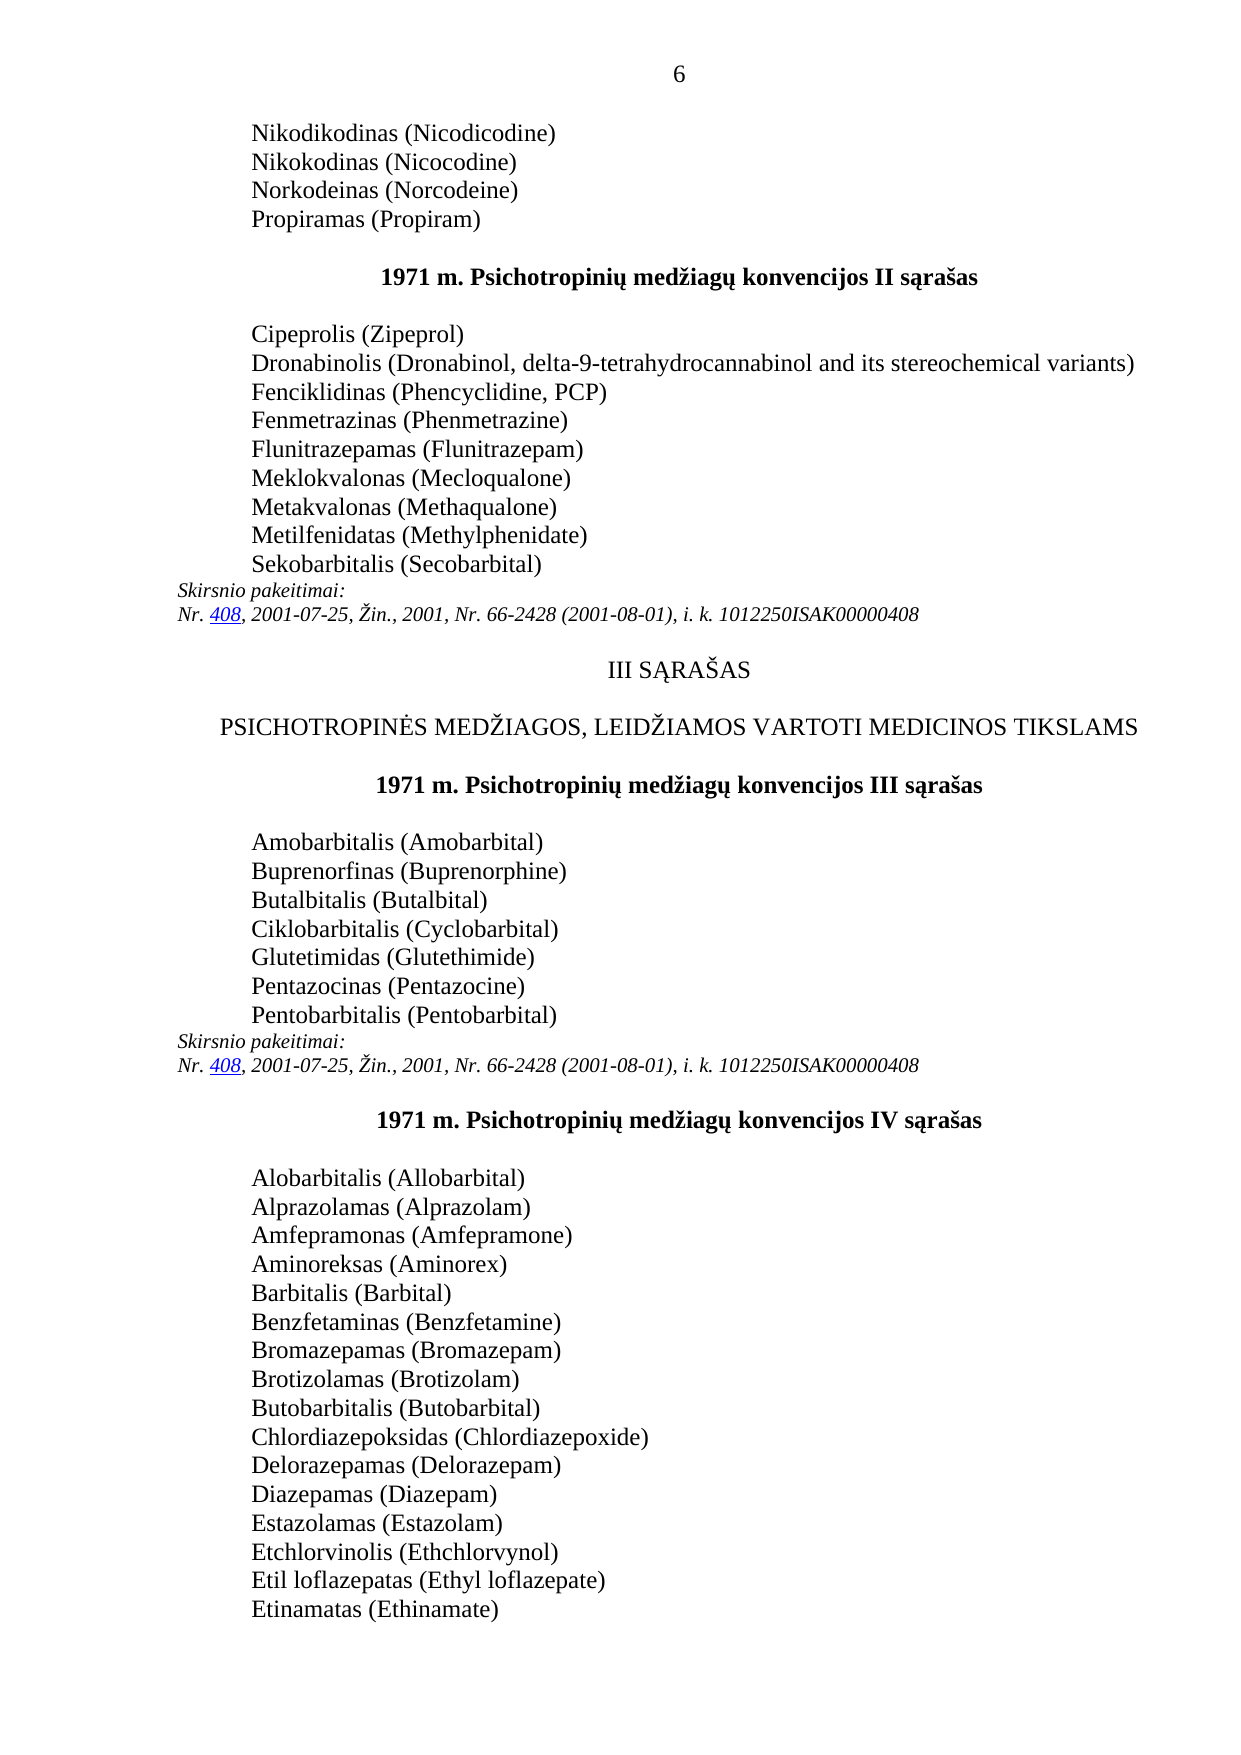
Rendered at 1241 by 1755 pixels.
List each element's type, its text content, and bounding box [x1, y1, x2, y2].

text Alprazolamas (Alprazolam) [177, 1192, 1181, 1221]
text Ciklobarbitalis (Cyclobarbital) [177, 914, 1181, 942]
text Metilfenidatas (Methylphenidate) [177, 521, 1181, 549]
text Butobarbitalis (Butobarbital) [177, 1393, 1181, 1422]
text Glutetimidas (Glutethimide) [177, 942, 1181, 971]
text Brotizolamas (Brotizolam) [177, 1364, 1181, 1393]
text Flunitrazepamas (Flunitrazepam) [177, 434, 1181, 463]
text Amfepramonas (Amfepramone) [177, 1221, 1181, 1249]
text Metakvalonas (Methaqualone) [177, 492, 1181, 521]
text Amobarbitalis (Amobarbital) [177, 827, 1181, 856]
text Etinamatas (Ethinamate) [177, 1594, 1181, 1623]
text 1971 m. Psichotropinių medžiagų konvencijos IV sąrašas [177, 1106, 1181, 1134]
text Nr. 408, 2001-07-25, Žin., 2001, Nr. 66-2428 (2001-08-01), i. k. 1012250ISAK00000408 [177, 1053, 1181, 1077]
text Diazepamas (Diazepam) [177, 1479, 1181, 1508]
text Buprenorfinas (Buprenorphine) [177, 856, 1181, 885]
text PSICHOTROPINĖS MEDŽIAGOS, LEIDŽIAMOS VARTOTI MEDICINOS TIKSLAMS [177, 712, 1181, 741]
text Norkodeinas (Norcodeine) [177, 176, 1181, 204]
text Dronabinolis (Dronabinol, delta-9-tetrahydrocannabinol and its stereochemical variants) [177, 348, 1181, 377]
text Pentazocinas (Pentazocine) [177, 971, 1181, 1000]
text Nikodikodinas (Nicodicodine) [177, 118, 1181, 147]
text Fenciklidinas (Phencyclidine, PCP) [177, 377, 1181, 406]
text Nr. 408, 2001-07-25, Žin., 2001, Nr. 66-2428 (2001-08-01), i. k. 1012250ISAK00000408 [177, 602, 1181, 626]
text Cipeprolis (Zipeprol) [177, 319, 1181, 348]
text Barbitalis (Barbital) [177, 1278, 1181, 1307]
text Chlordiazepoksidas (Chlordiazepoxide) [177, 1422, 1181, 1451]
text Pentobarbitalis (Pentobarbital) [177, 1000, 1181, 1029]
text Etchlorvinolis (Ethchlorvynol) [177, 1537, 1181, 1566]
text Estazolamas (Estazolam) [177, 1508, 1181, 1537]
text Skirsnio pakeitimai: [177, 1029, 1181, 1053]
text 1971 m. Psichotropinių medžiagų konvencijos III sąrašas [177, 770, 1181, 799]
text III SĄRAŠAS [177, 655, 1181, 684]
text Bromazepamas (Bromazepam) [177, 1336, 1181, 1364]
text Propiramas (Propiram) [177, 204, 1181, 233]
text Delorazepamas (Delorazepam) [177, 1451, 1181, 1479]
text Etil loflazepatas (Ethyl loflazepate) [177, 1566, 1181, 1594]
text Nikokodinas (Nicocodine) [177, 147, 1181, 176]
text Aminoreksas (Aminorex) [177, 1249, 1181, 1278]
text Fenmetrazinas (Phenmetrazine) [177, 406, 1181, 434]
text Meklokvalonas (Mecloqualone) [177, 463, 1181, 492]
text Butalbitalis (Butalbital) [177, 885, 1181, 914]
text Sekobarbitalis (Secobarbital) [177, 549, 1181, 578]
text Benzfetaminas (Benzfetamine) [177, 1307, 1181, 1336]
text 1971 m. Psichotropinių medžiagų konvencijos II sąrašas [177, 262, 1181, 291]
text Alobarbitalis (Allobarbital) [177, 1163, 1181, 1192]
text Skirsnio pakeitimai: [177, 578, 1181, 602]
